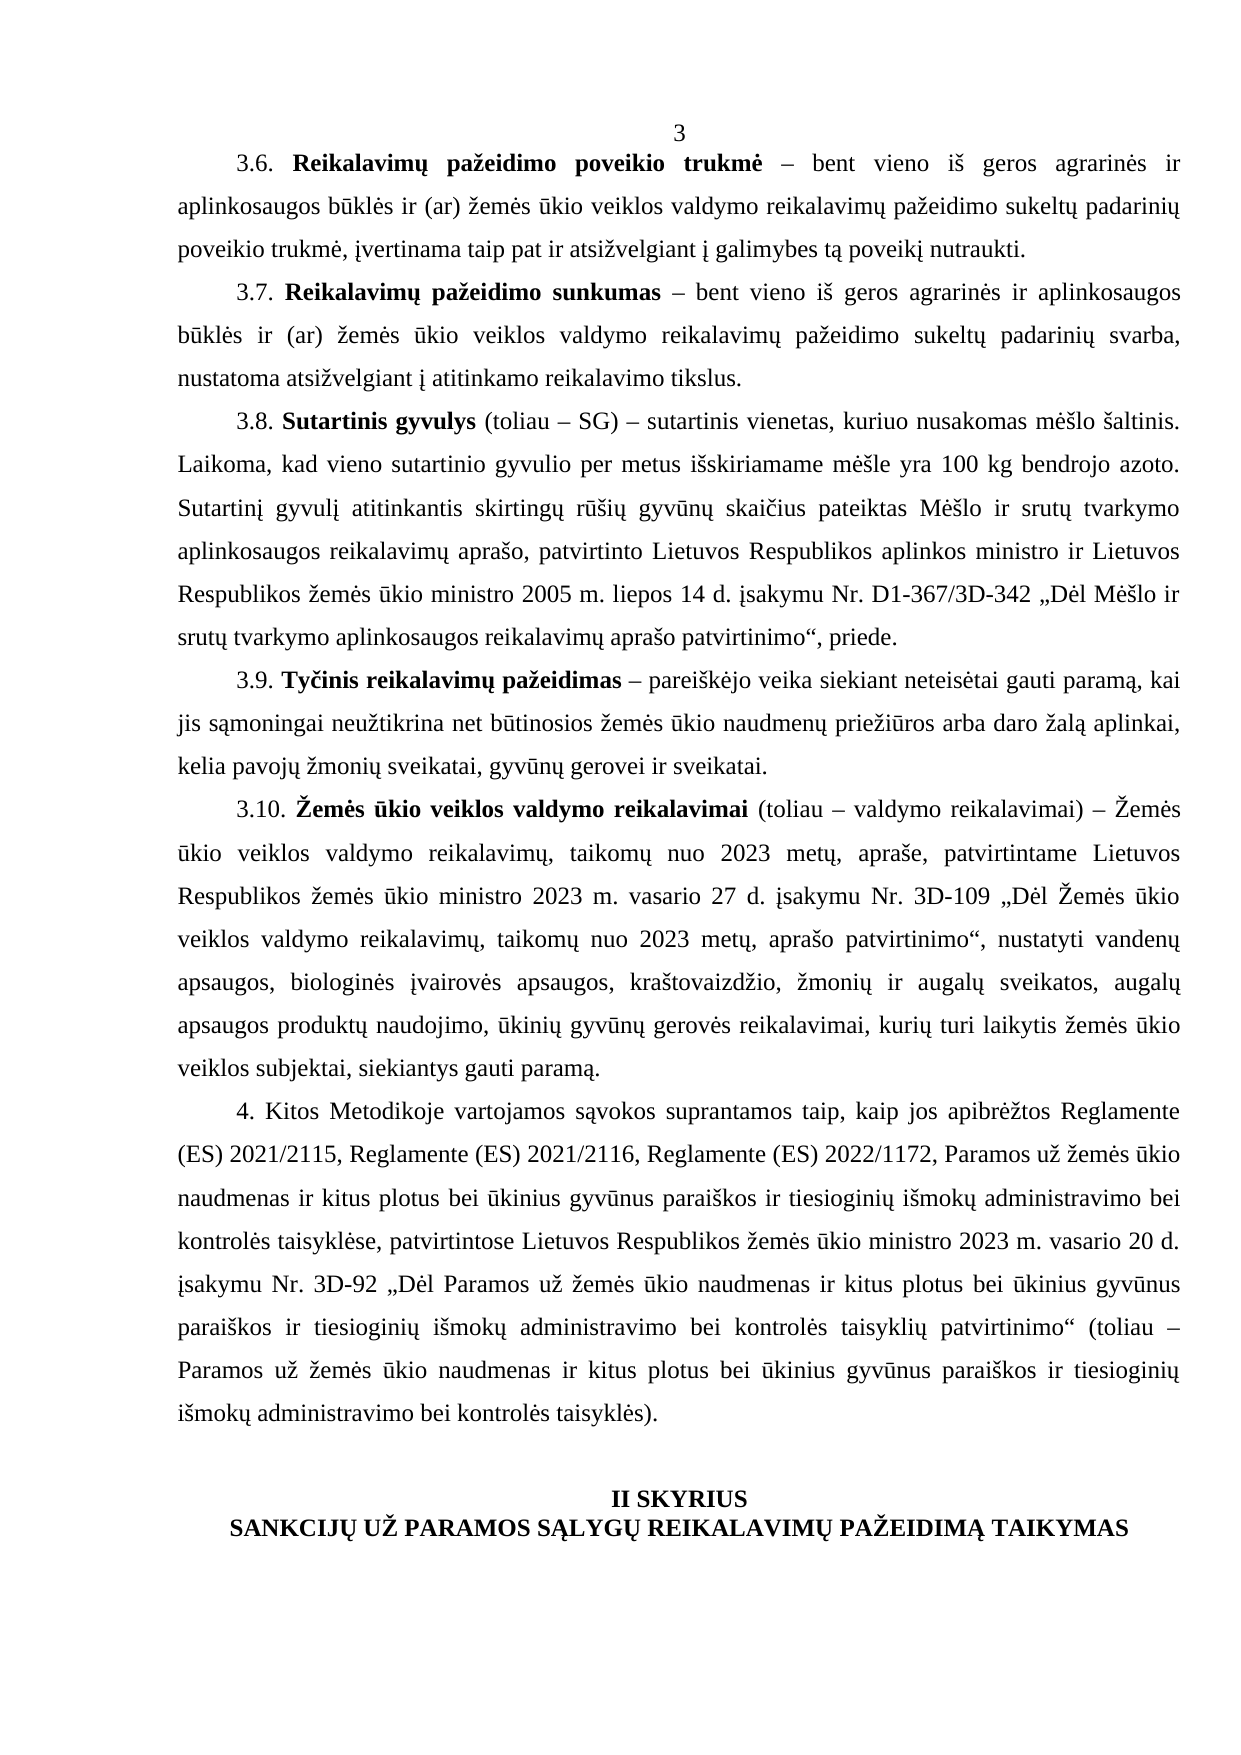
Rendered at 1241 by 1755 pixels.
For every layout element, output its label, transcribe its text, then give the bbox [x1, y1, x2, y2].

text 3.9. Tyčinis reikalavimų pažeidimas – pareiškėjo veika siekiant neteisėtai gauti paramą, kai jis sąmoningai neužtikrina net būtinosios žemės ūkio naudmenų priežiūros arba daro žalą aplinkai, kelia pavojų žmonių sveikatai, gyvūnų gerovei ir sveikatai. [177, 665, 1181, 780]
text Sankcijų už PARAMOS SĄLYGŲ REIKALAVIMŲ pažeidimą taikymas [177, 1513, 1181, 1542]
text 3.6. Reikalavimų pažeidimo poveikio trukmė – bent vieno iš geros agrarinės ir aplinkosaugos būklės ir (ar) žemės ūkio veiklos valdymo reikalavimų pažeidimo sukeltų padarinių poveikio trukmė, įvertinama taip pat ir atsižvelgiant į galimybes tą poveikį nutraukti. [177, 148, 1181, 263]
text 3.10. Žemės ūkio veiklos valdymo reikalavimai (toliau – valdymo reikalavimai) – Žemės ūkio veiklos valdymo reikalavimų, taikomų nuo 2023 metų, apraše, patvirtintame Lietuvos Respublikos žemės ūkio ministro 2023 m. vasario 27 d. įsakymu Nr. 3D-109 „Dėl Žemės ūkio veiklos valdymo reikalavimų, taikomų nuo 2023 metų, aprašo patvirtinimo“, nustatyti vandenų apsaugos, biologinės įvairovės apsaugos, kraštovaizdžio, žmonių ir augalų sveikatos, augalų apsaugos produktų naudojimo, ūkinių gyvūnų gerovės reikalavimai, kurių turi laikytis žemės ūkio veiklos subjektai, siekiantys gauti paramą. [177, 794, 1181, 1082]
text 4. Kitos Metodikoje vartojamos sąvokos suprantamos taip, kaip jos apibrėžtos Reglamente (ES) 2021/2115, Reglamente (ES) 2021/2116, Reglamente (ES) 2022/1172, Paramos už žemės ūkio naudmenas ir kitus plotus bei ūkinius gyvūnus paraiškos ir tiesioginių išmokų administravimo bei kontrolės taisyklėse, patvirtintose Lietuvos Respublikos žemės ūkio ministro 2023 m. vasario 20 d. įsakymu Nr. 3D-92 „Dėl Paramos už žemės ūkio naudmenas ir kitus plotus bei ūkinius gyvūnus paraiškos ir tiesioginių išmokų administravimo bei kontrolės taisyklių patvirtinimo“ (toliau – Paramos už žemės ūkio naudmenas ir kitus plotus bei ūkinius gyvūnus paraiškos ir tiesioginių išmokų administravimo bei kontrolės taisyklės). [177, 1096, 1181, 1427]
text 3.7. Reikalavimų pažeidimo sunkumas – bent vieno iš geros agrarinės ir aplinkosaugos būklės ir (ar) žemės ūkio veiklos valdymo reikalavimų pažeidimo sukeltų padarinių svarba, nustatoma atsižvelgiant į atitinkamo reikalavimo tikslus. [177, 277, 1181, 392]
text 3.8. Sutartinis gyvulys (toliau – SG) – sutartinis vienetas, kuriuo nusakomas mėšlo šaltinis. Laikoma, kad vieno sutartinio gyvulio per metus išskiriamame mėšle yra 100 kg bendrojo azoto. Sutartinį gyvulį atitinkantis skirtingų rūšių gyvūnų skaičius pateiktas Mėšlo ir srutų tvarkymo aplinkosaugos reikalavimų aprašo, patvirtinto Lietuvos Respublikos aplinkos ministro ir Lietuvos Respublikos žemės ūkio ministro 2005 m. liepos 14 d. įsakymu Nr. D1-367/3D-342 „Dėl Mėšlo ir srutų tvarkymo aplinkosaugos reikalavimų aprašo patvirtinimo“, priede. [177, 406, 1181, 651]
text II SKYRIUS [177, 1484, 1181, 1513]
